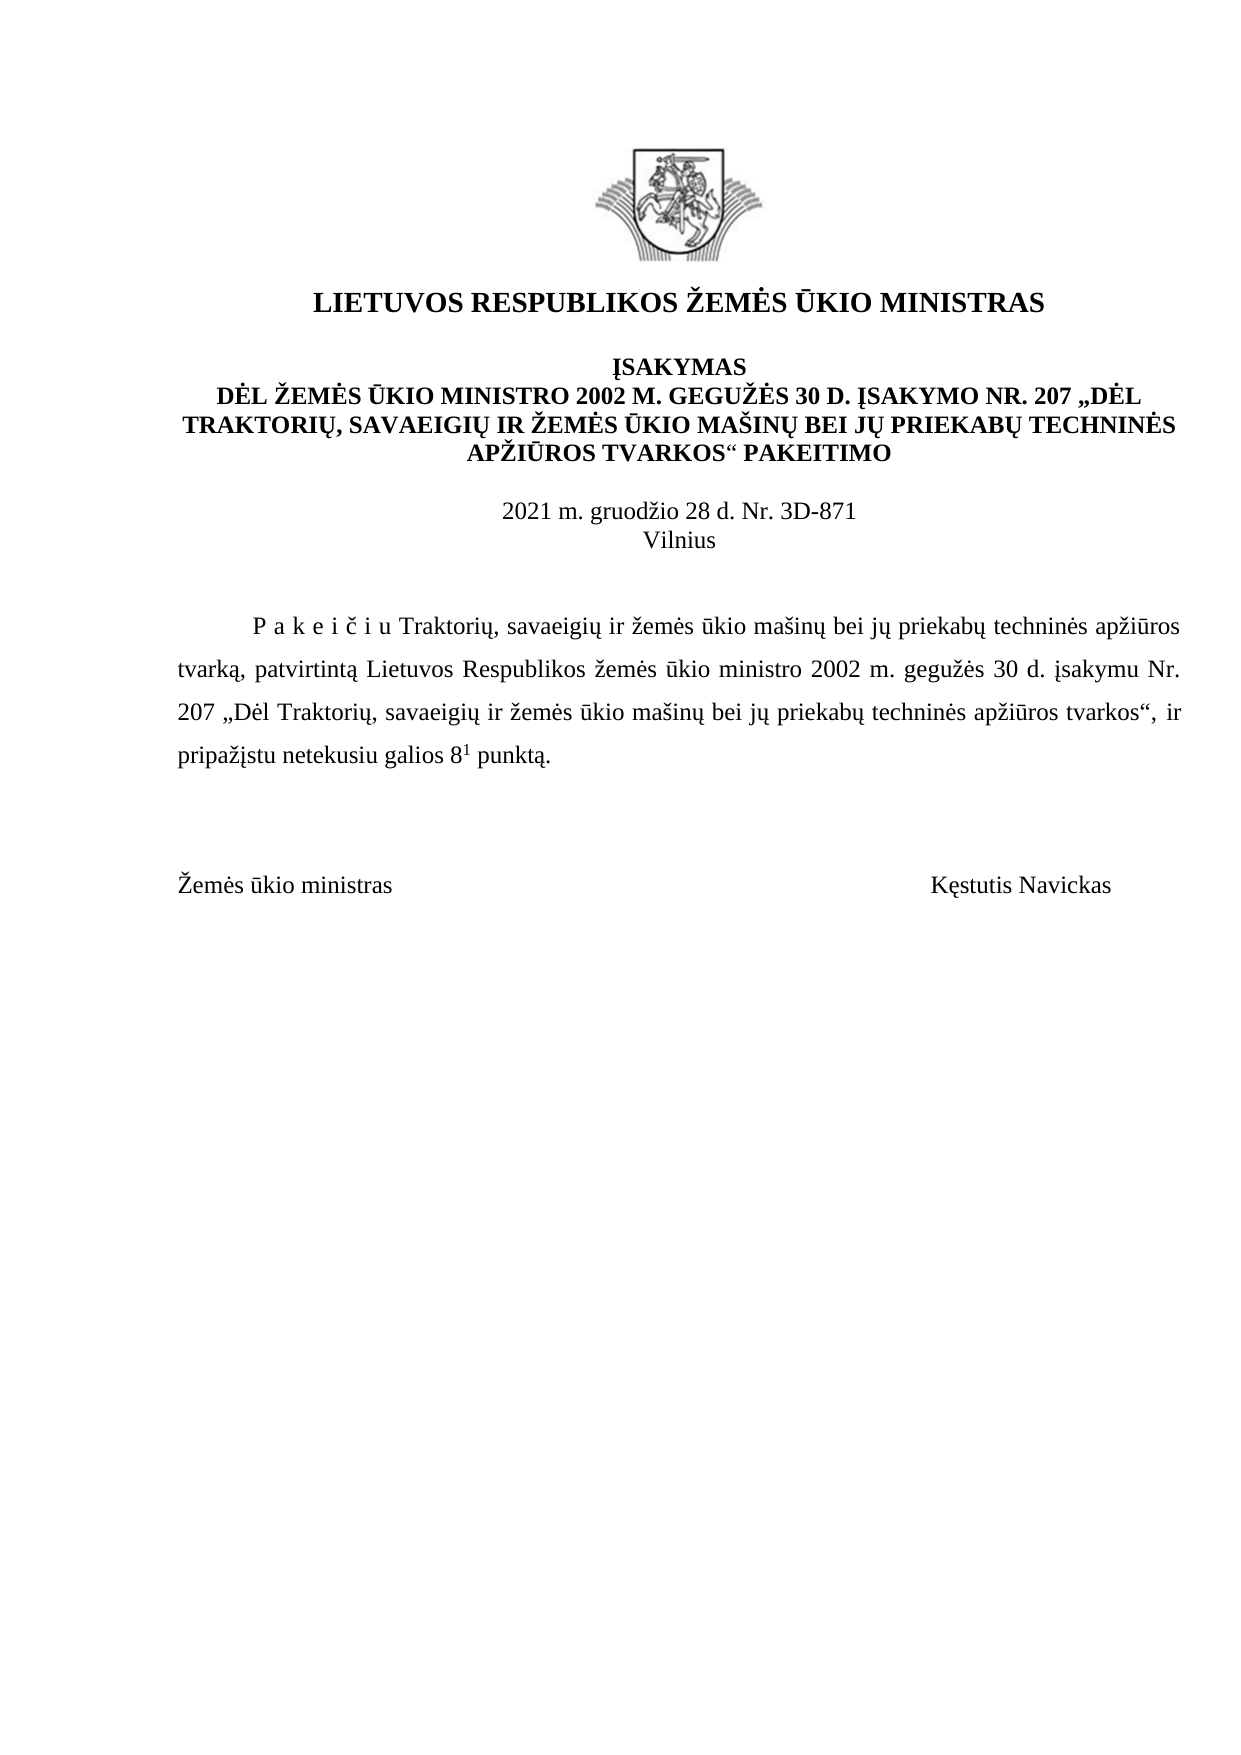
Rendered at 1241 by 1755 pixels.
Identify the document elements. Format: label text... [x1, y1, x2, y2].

text P a k e i č i u Traktorių, savaeigių ir žemės ūkio mašinų bei jų priekabų techninės apžiūros tvarką, patvirtintą Lietuvos Respublikos žemės ūkio ministro 2002 m. gegužės 30 d. įsakymu Nr. 207 „Dėl Traktorių, savaeigių ir žemės ūkio mašinų bei jų priekabų techninės apžiūros tvarkos“, ir pripažįstu netekusiu galios 81 punktą. [177, 611, 1181, 769]
text Vilnius [177, 525, 1181, 553]
text DĖL ŽEMĖS ŪKIO MINISTRO 2002 M. GEGUŽĖS 30 D. ĮSAKYMO NR. 207 „DĖL TRAKTORIŲ, SAVAEIGIŲ IR ŽEMĖS ŪKIO MAŠINŲ BEI JŲ PRIEKABŲ TECHNINĖS APŽIŪROS TVARKOS“ PAKEITIMO [177, 381, 1181, 467]
text Žemės ūkio ministras Kęstutis Navickas [177, 870, 1181, 898]
text LIETUVOS RESPUBLIKOS ŽEMĖS ŪKIO MINISTRAS [177, 285, 1181, 319]
text ĮSAKYMAS [177, 352, 1181, 381]
text 2021 m. gruodžio 28 d. Nr. 3D-871 [177, 496, 1181, 525]
